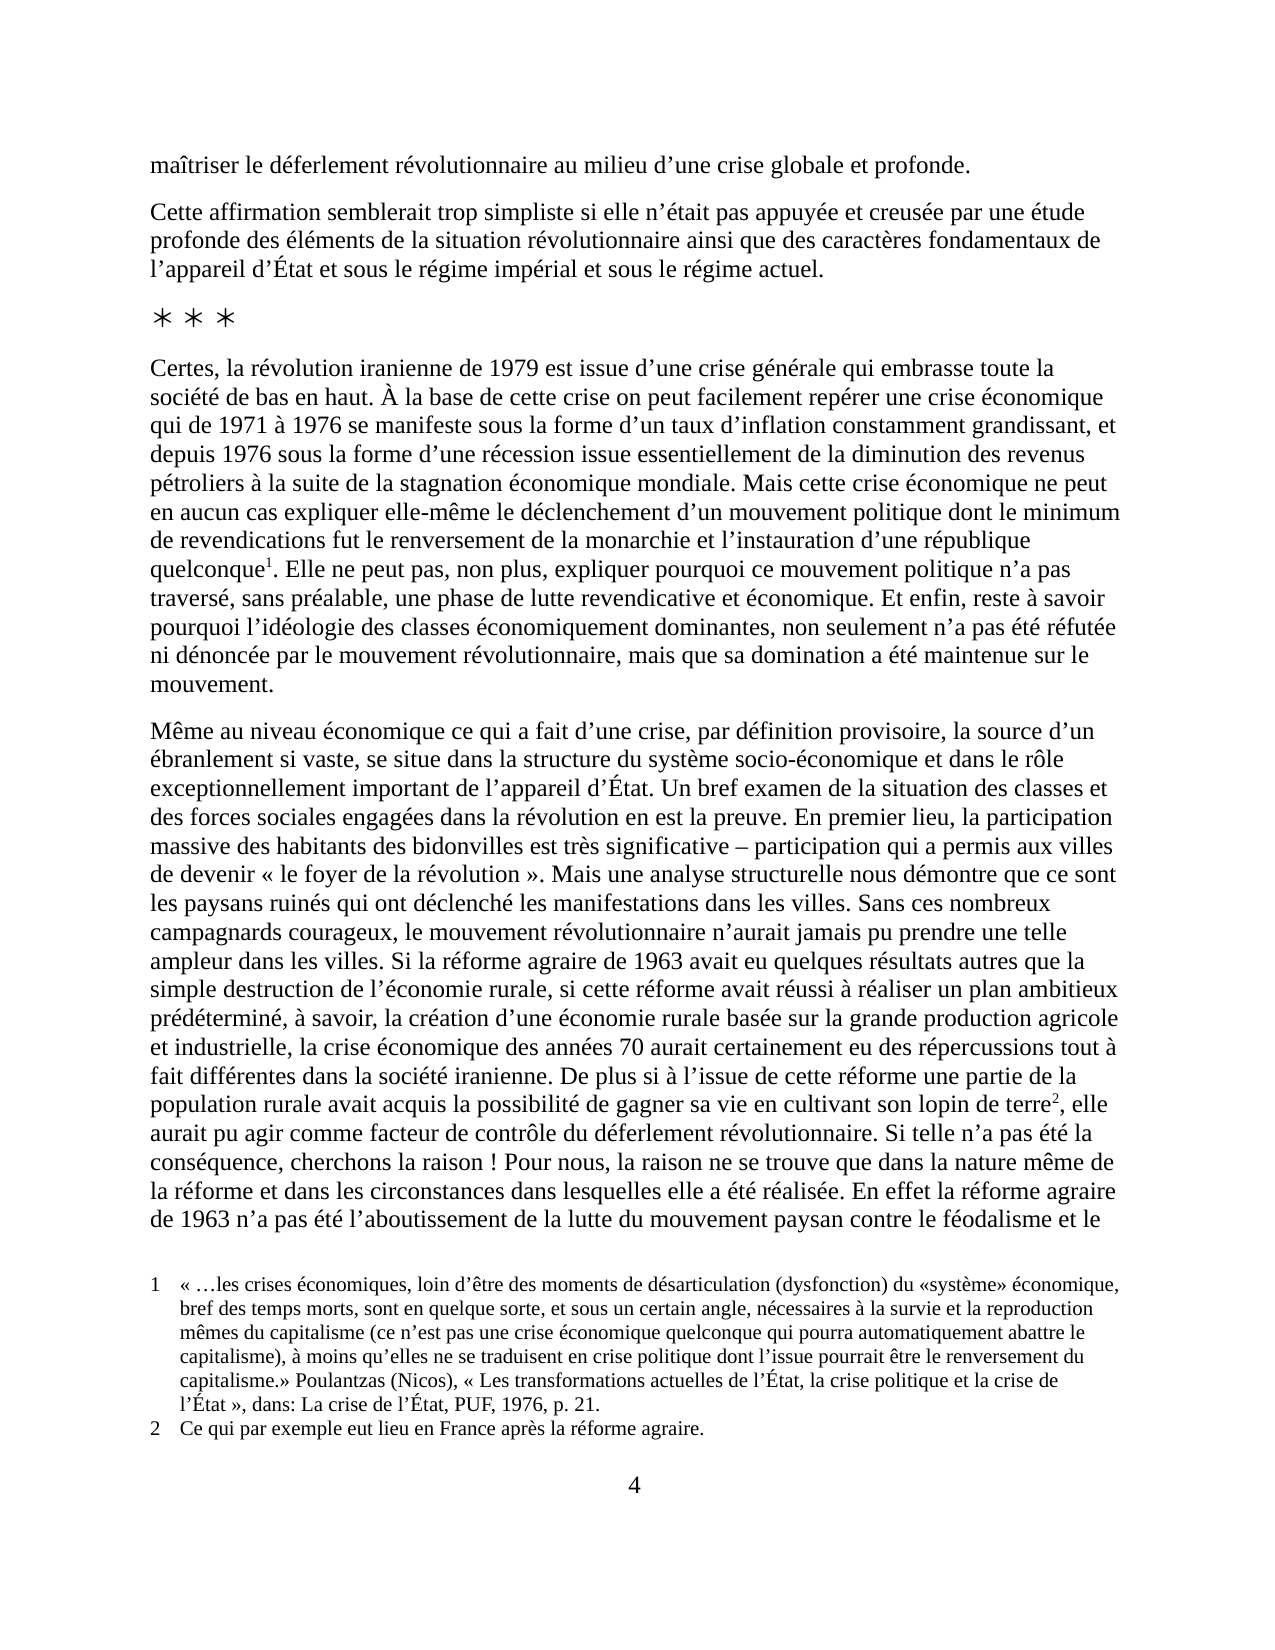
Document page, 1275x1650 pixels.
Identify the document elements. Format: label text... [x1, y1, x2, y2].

text Certes, la révolution iranienne de 1979 est issue d’une crise générale qui embrasse toute la société de bas en haut. À la base de cette crise on peut facilement repérer une crise économique qui de 1971 à 1976 se manifeste sous la forme d’un taux d’inflation constamment grandissant, et depuis 1976 sous la forme d’une récession issue essentiellement de la diminution des revenus pétroliers à la suite de la stagnation économique mondiale. Mais cette crise économique ne peut en aucun cas expliquer elle-même le déclenchement d’un mouvement politique dont le minimum de revendications fut le renversement de la monarchie et l’instauration d’une république quelconque. Elle ne peut pas, non plus, expliquer pourquoi ce mouvement politique n’a pas traversé, sans préalable, une phase de lutte revendicative et économique. Et enfin, reste à savoir pourquoi l’idéologie des classes économiquement dominantes, non seulement n’a pas été réfutée ni dénoncée par le mouvement révolutionnaire, mais que sa domination a été maintenue sur le mouvement. [150, 353, 1125, 698]
text maîtriser le déferlement révolutionnaire au milieu d’une crise globale et profonde. [150, 150, 1125, 179]
text Même au niveau économique ce qui a fait d’une crise, par définition provisoire, la source d’un ébranlement si vaste, se situe dans la structure du système socio-économique et dans le rôle exceptionnellement important de l’appareil d’État. Un bref examen de la situation des classes et des forces sociales engagées dans la révolution en est la preuve. En premier lieu, la participation massive des habitants des bidonvilles est très significative – participation qui a permis aux villes de devenir « le foyer de la révolution ». Mais une analyse structurelle nous démontre que ce sont les paysans ruinés qui ont déclenché les manifestations dans les villes. Sans ces nombreux campagnards courageux, le mouvement révolutionnaire n’aurait jamais pu prendre une telle ampleur dans les villes. Si la réforme agraire de 1963 avait eu quelques résultats autres que la simple destruction de l’économie rurale, si cette réforme avait réussi à réaliser un plan ambitieux prédéterminé, à savoir, la création d’une économie rurale basée sur la grande production agricole et industrielle, la crise économique des années 70 aurait certainement eu des répercussions tout à fait différentes dans la société iranienne. De plus si à l’issue de cette réforme une partie de la population rurale avait acquis la possibilité de gagner sa vie en cultivant son lopin de terre, elle aurait pu agir comme facteur de contrôle du déferlement révolutionnaire. Si telle n’a pas été la conséquence, cherchons la raison ! Pour nous, la raison ne se trouve que dans la nature même de la réforme et dans les circonstances dans lesquelles elle a été réalisée. En effet la réforme agraire de 1963 n’a pas été l’aboutissement de la lutte du mouvement paysan contre le féodalisme et le [150, 716, 1125, 1233]
text ＊ ＊ ＊ [150, 301, 1125, 335]
text Ce qui par exemple eut lieu en France après la réforme agraire. [150, 1416, 1125, 1440]
text « …les crises économiques, loin d’être des moments de désarticulation (dysfonction) du «système» économique, bref des temps morts, sont en quelque sorte, et sous un certain angle, nécessaires à la survie et la reproduction mêmes du capitalisme (ce n’est pas une crise économique quelconque qui pourra automatiquement abattre le capitalisme), à moins qu’elles ne se traduisent en crise politique dont l’issue pourrait être le renversement du capitalisme.» Poulantzas (Nicos), « Les transformations actuelles de l’État, la crise politique et la crise de l’État », dans: La crise de l’État, PUF, 1976, p. 21. [150, 1272, 1125, 1416]
text Cette affirmation semblerait trop simpliste si elle n’était pas appuyée et creusée par une étude profonde des éléments de la situation révolutionnaire ainsi que des caractères fondamentaux de l’appareil d’État et sous le régime impérial et sous le régime actuel. [150, 197, 1125, 283]
